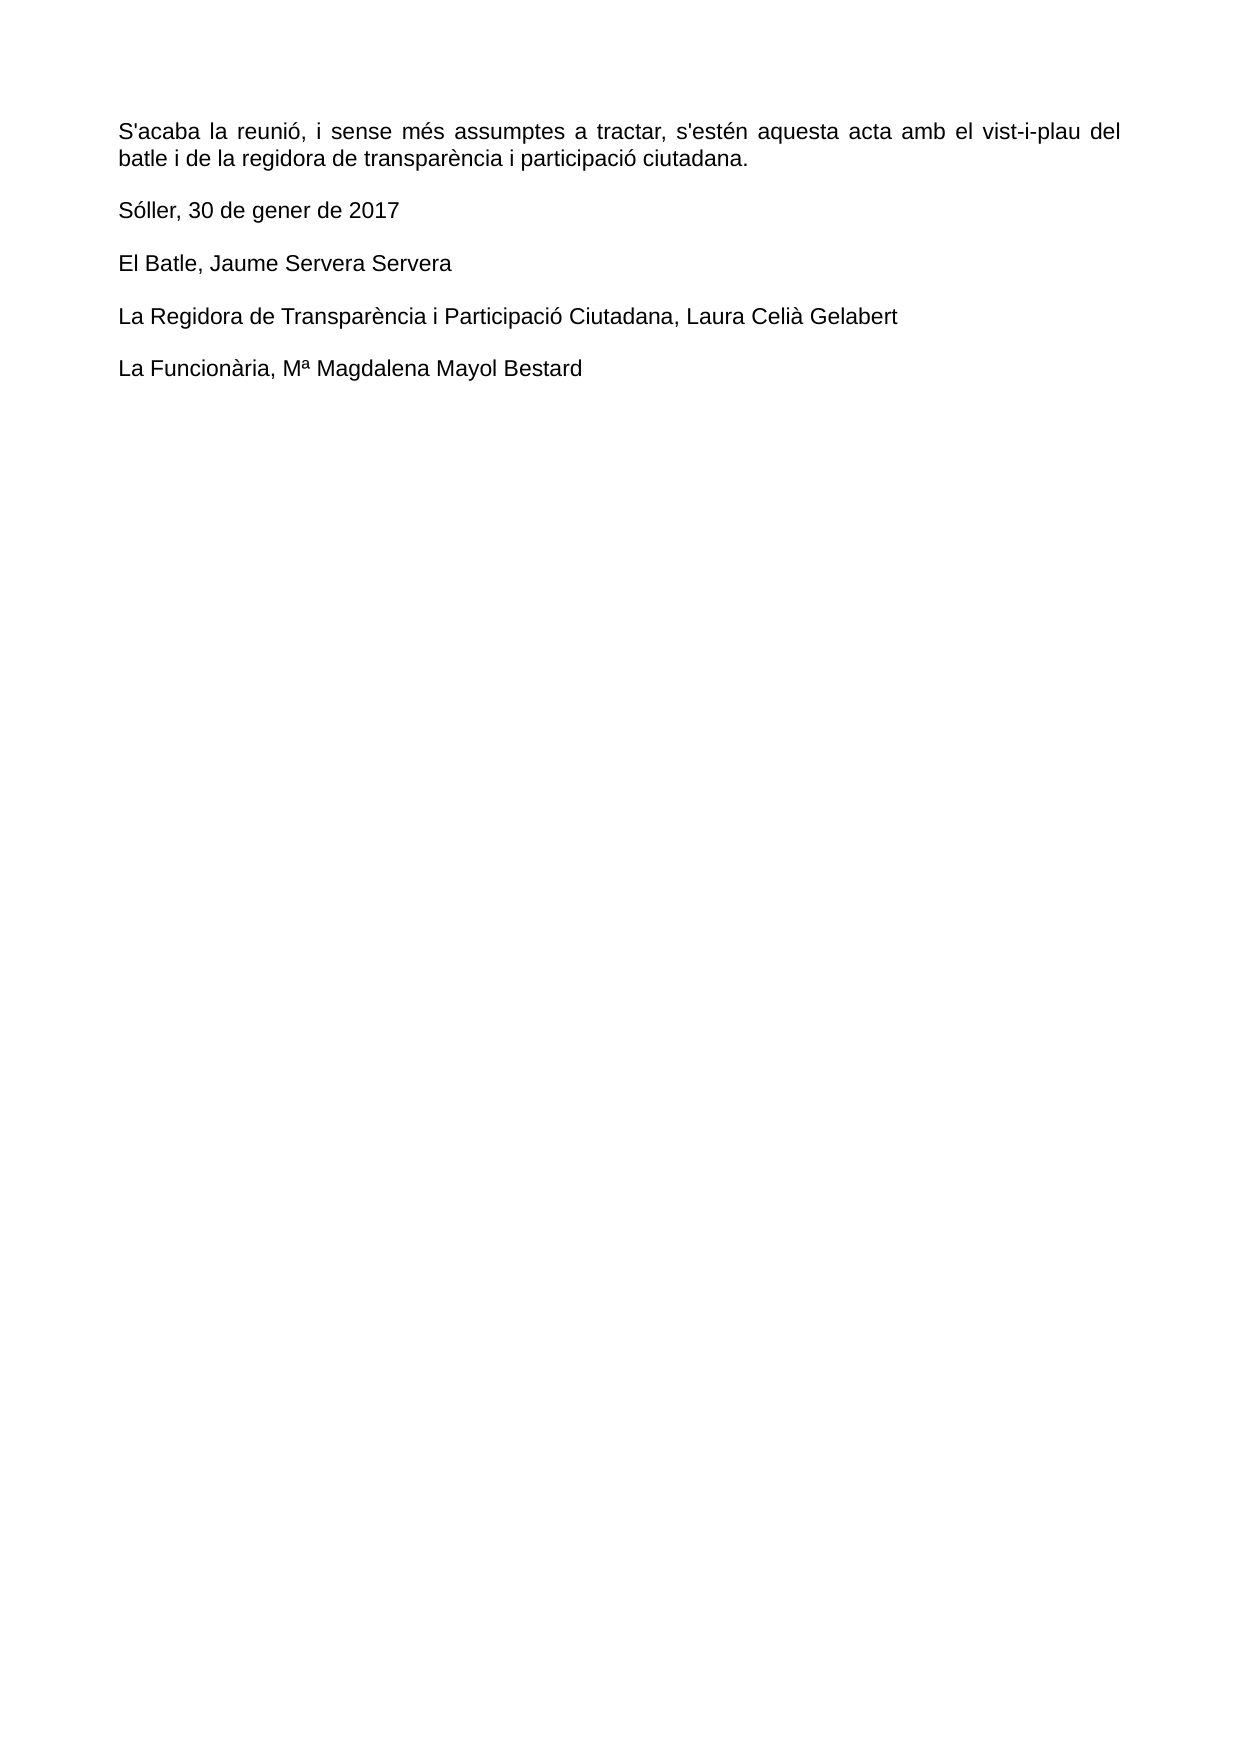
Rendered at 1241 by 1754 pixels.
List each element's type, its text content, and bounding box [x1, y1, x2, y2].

text La Funcionària, Mª Magdalena Mayol Bestard [118, 355, 1122, 382]
text La Regidora de Transparència i Participació Ciutadana, Laura Celià Gelabert [118, 303, 1122, 329]
text Sóller, 30 de gener de 2017 [118, 197, 1122, 223]
text S'acaba la reunió, i sense més assumptes a tractar, s'estén aquesta acta amb el vist-i-plau del batle i de la regidora de transparència i participació ciutadana. [118, 118, 1122, 171]
text El Batle, Jaume Servera Servera [118, 250, 1122, 276]
